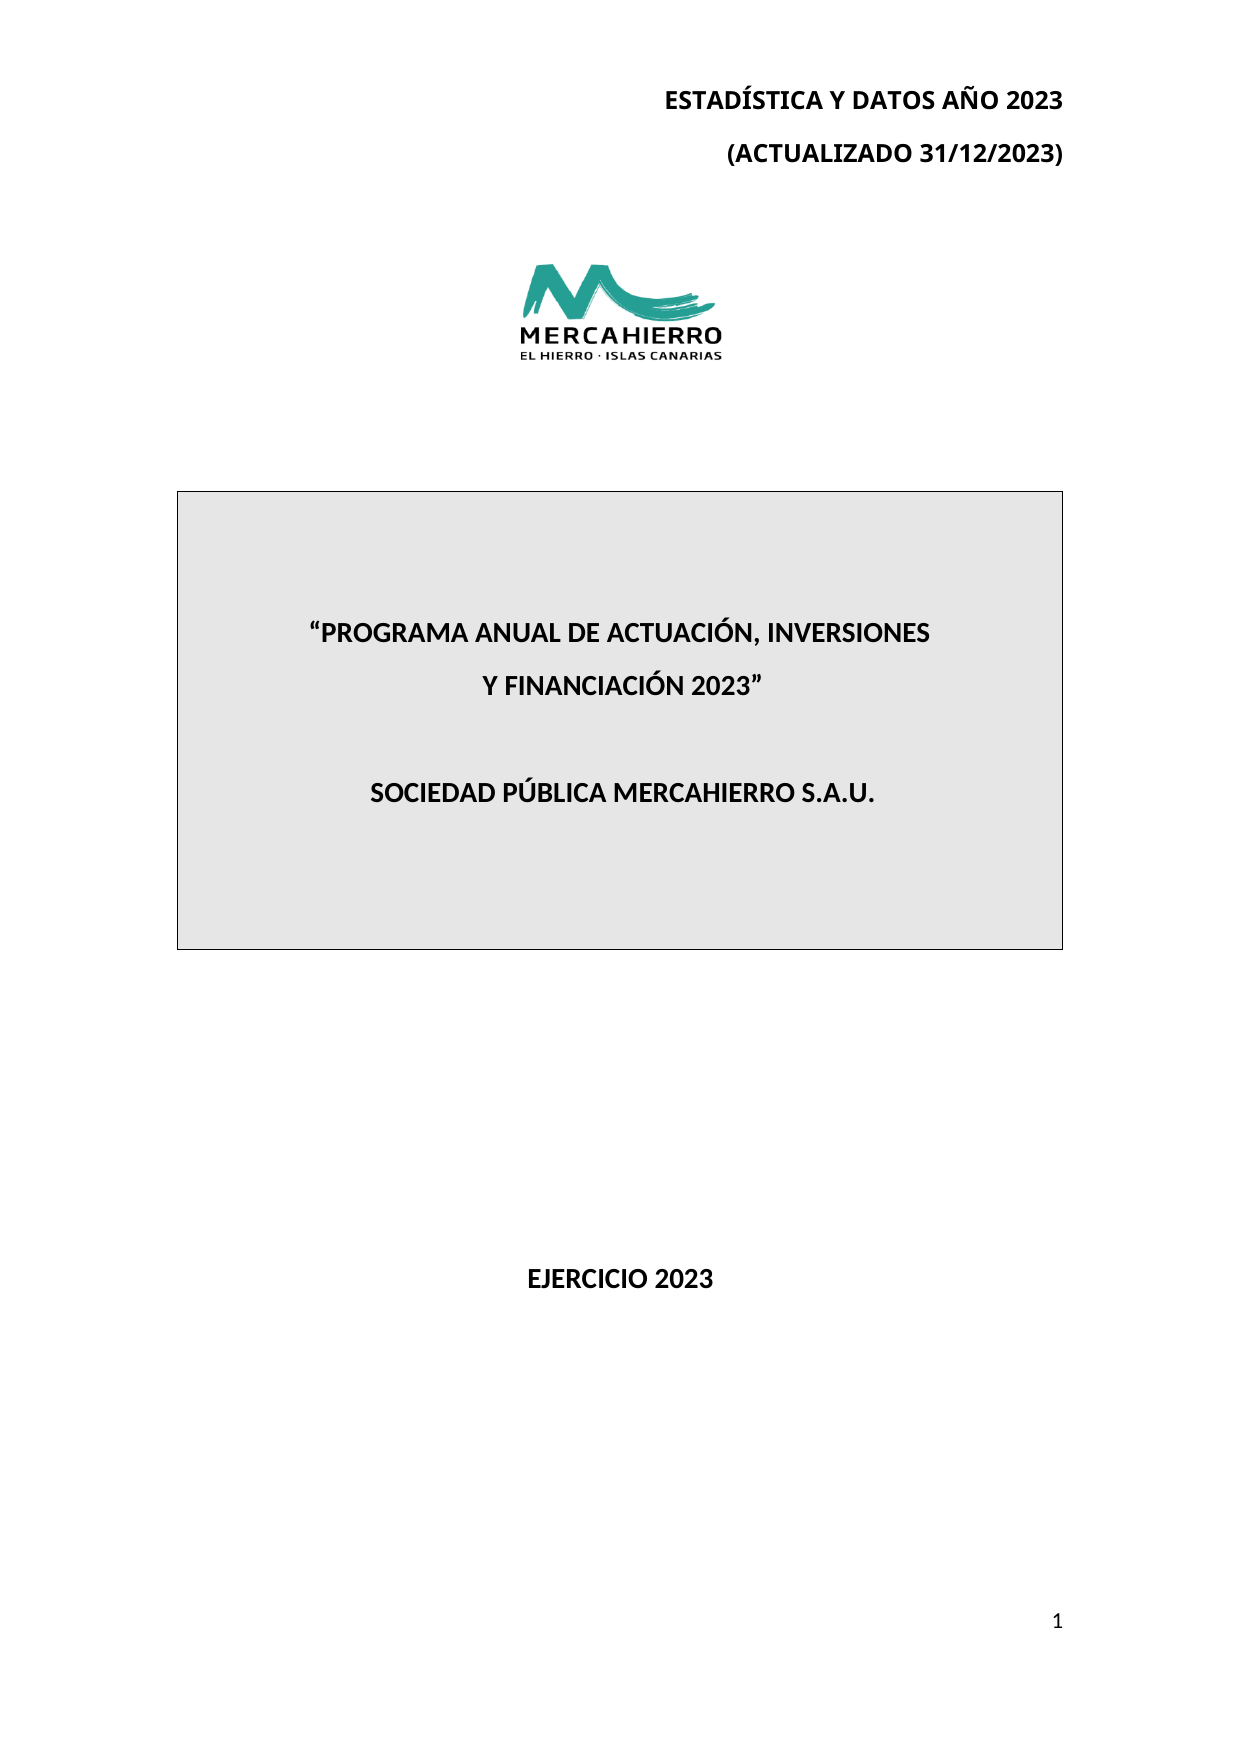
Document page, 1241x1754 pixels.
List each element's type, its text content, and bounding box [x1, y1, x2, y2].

table_header “PROGRAMA ANUAL DE ACTUACIÓN, INVERSIONES Y FINANCIACIÓN 2023” SOCIEDAD PÚBLICA MERCAHIERRO S.A.U. [178, 492, 1062, 949]
text EJERCICIO 2023 [177, 1261, 1063, 1296]
